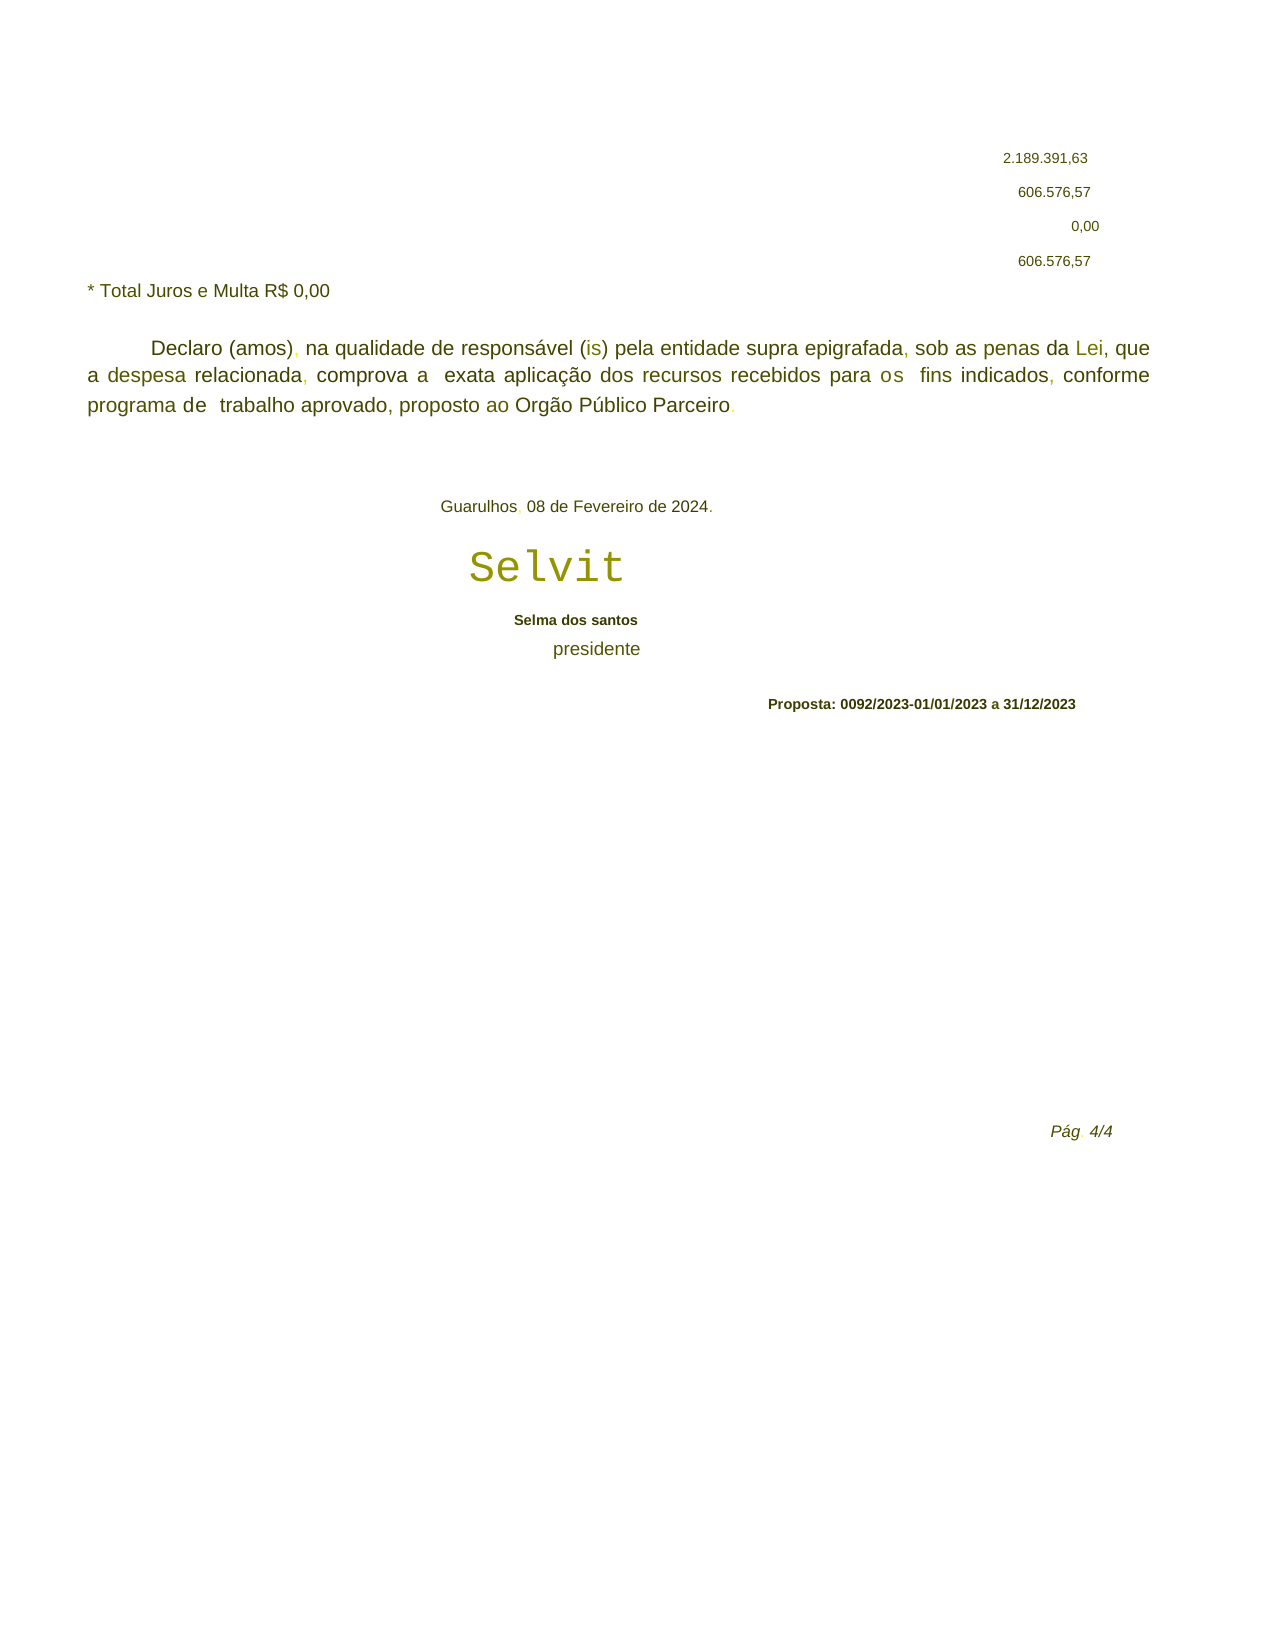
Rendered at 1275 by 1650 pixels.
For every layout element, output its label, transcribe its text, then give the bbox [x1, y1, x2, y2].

text 2.189.391,63 [1003, 150, 1147, 167]
text Pág. 4/4 [1050, 1122, 1158, 1141]
text presidente [553, 637, 688, 659]
text 606.576,57 [1018, 184, 1147, 201]
text Selma dos santos [514, 612, 727, 628]
text Declaro (amos), na qualidade de responsável (is) pela entidade supra epigrafada, sob as penas da Lei, que a despesa relacionada, comprova a exata aplicação dos recursos recebidos para os fins indicados, conforme programa de trabalho aprovado, proposto ao Orgão Público Parceiro. [87, 336, 1150, 418]
text Proposta: 0092/2023-01/01/2023 a 31/12/2023 [768, 696, 1156, 713]
text Selvit [468, 544, 657, 594]
text 0,00 [1071, 217, 1147, 234]
text * Total Juros e Multa R$ 0,00 [87, 280, 376, 301]
text 606.576,57 [1018, 252, 1148, 269]
text Guarulhos, 08 de Fevereiro de 2024. [440, 497, 800, 516]
